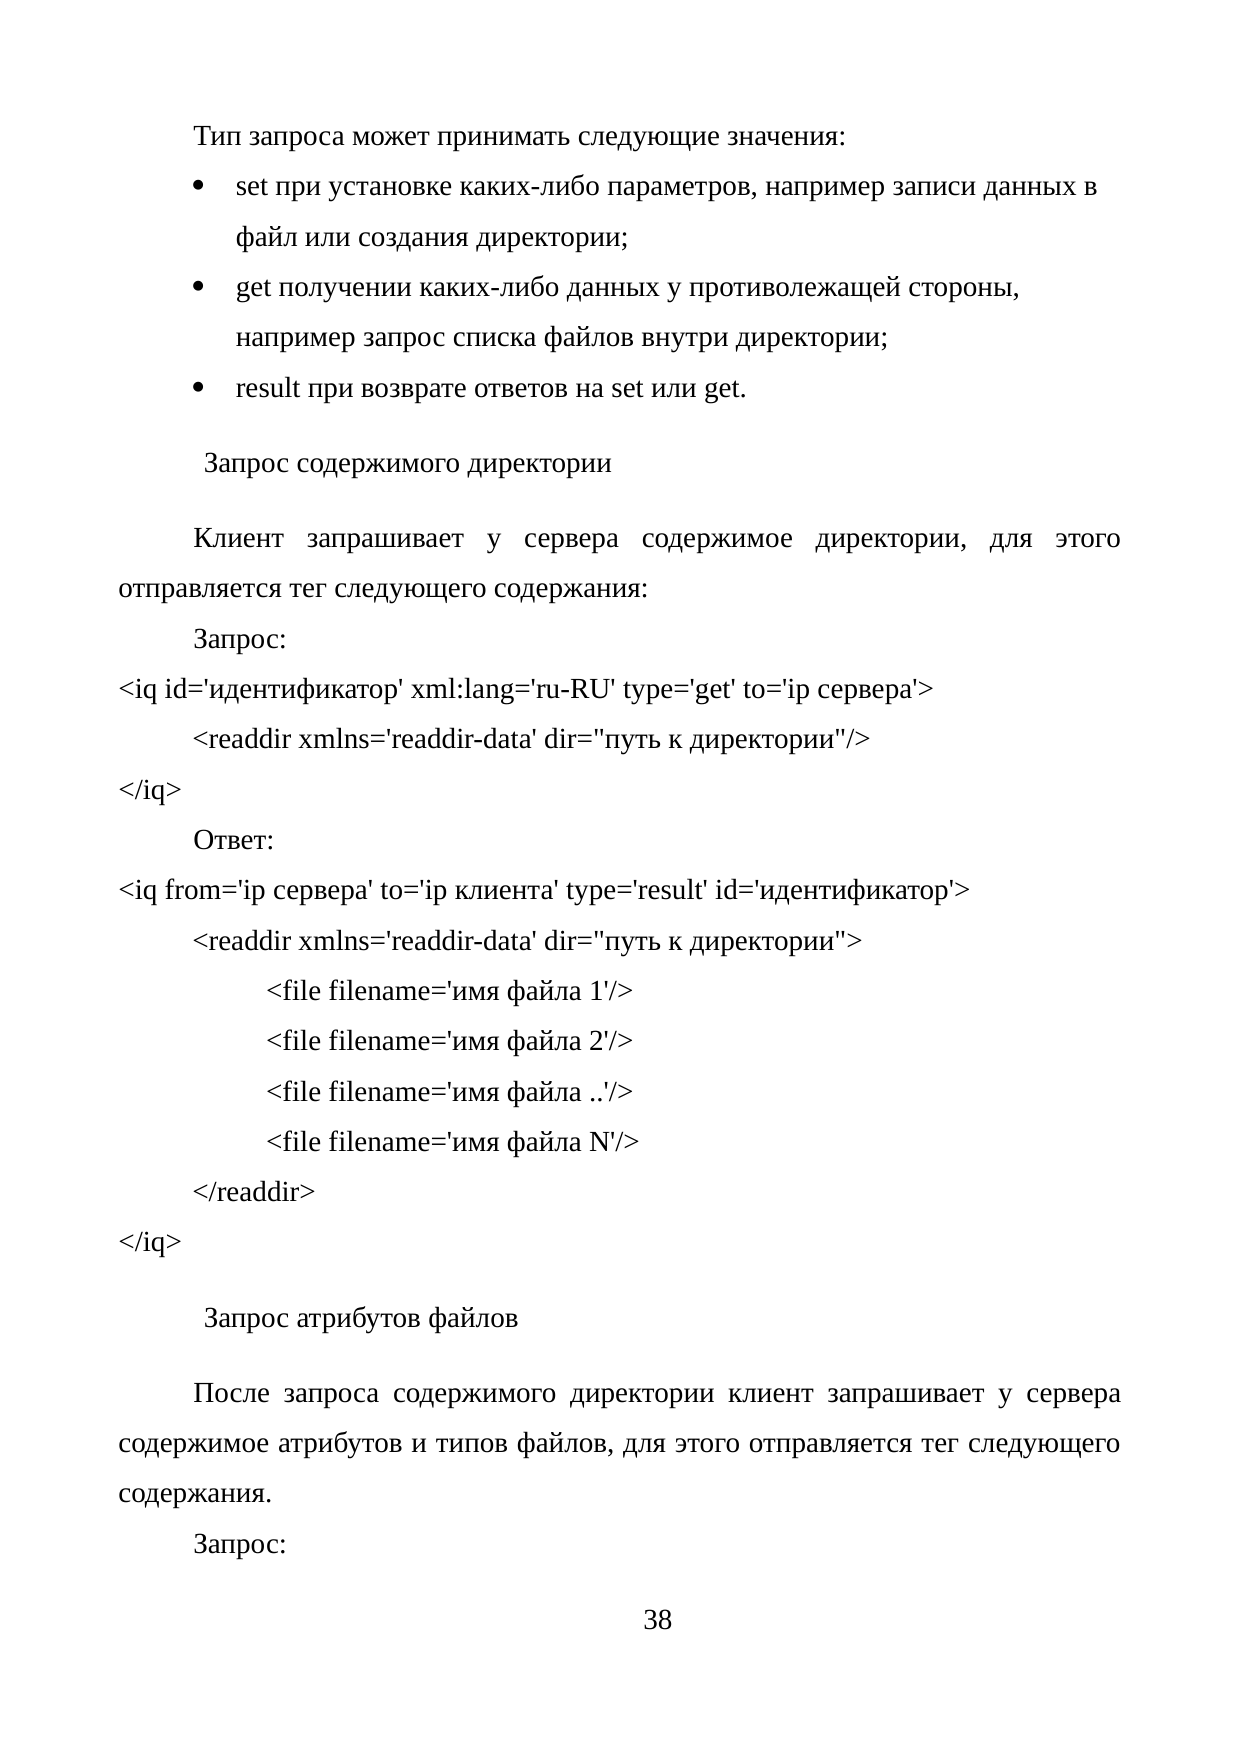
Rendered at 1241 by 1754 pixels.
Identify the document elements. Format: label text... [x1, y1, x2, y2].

list result при возврате ответов на set или get. [193, 370, 1122, 403]
text Клиент запрашивает у сервера содержимое директории, для этого отправляется тег следующего содержания: [118, 520, 1122, 604]
text <readdir xmlns='readdir-data' dir="путь к директории"/> [118, 721, 1122, 755]
text <readdir xmlns='readdir-data' dir="путь к директории"> [118, 923, 1122, 956]
list get получении каких-либо данных у противолежащей стороны, например запрос списка файлов внутри директории; [193, 269, 1122, 353]
text <iq id='идентификатор' xml:lang='ru-RU' type='get' to='ip сервера'> [118, 671, 1122, 705]
text <file filename='имя файла N'/> [118, 1124, 1122, 1157]
text Запрос: [118, 621, 1122, 654]
text После запроса содержимого директории клиент запрашивает у сервера содержимое атрибутов и типов файлов, для этого отправляется тег следующего содержания. [118, 1375, 1122, 1509]
text <file filename='имя файла 1'/> [118, 973, 1122, 1007]
text Тип запроса может принимать следующие значения: [118, 118, 1122, 152]
subtitle Запрос атрибутов файлов [189, 1300, 1122, 1333]
text </iq> [118, 772, 1122, 805]
text <file filename='имя файла ..'/> [118, 1074, 1122, 1107]
subtitle Запрос содержимого директории [189, 445, 1122, 479]
text <file filename='имя файла 2'/> [118, 1023, 1122, 1057]
text <iq from='ip сервера' to='ip клиента' type='result' id='идентификатор'> [118, 872, 1122, 906]
text Запрос: [118, 1526, 1122, 1559]
text </iq> [118, 1224, 1122, 1258]
text </readdir> [118, 1174, 1122, 1208]
text Ответ: [118, 822, 1122, 856]
list set при установке каких-либо параметров, например записи данных в файл или создания директории; [193, 168, 1122, 252]
